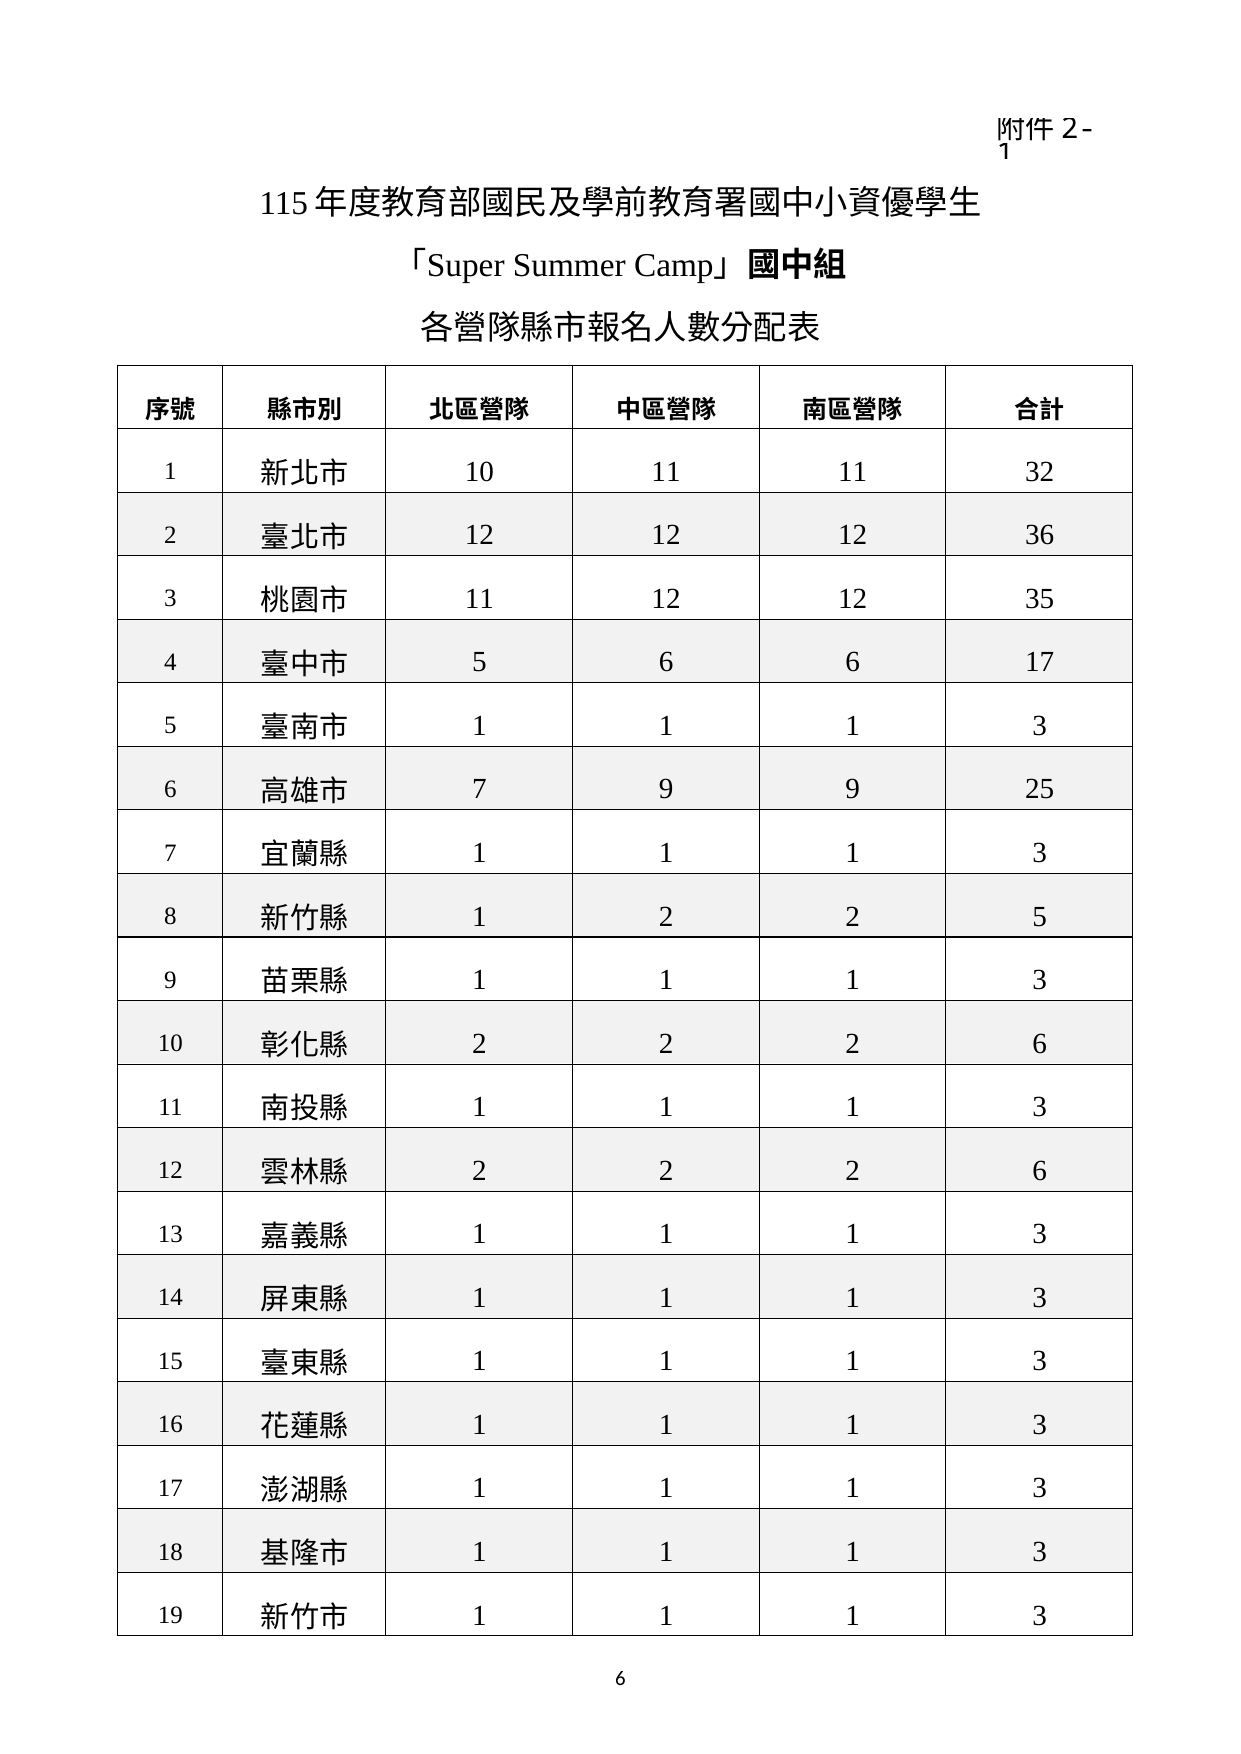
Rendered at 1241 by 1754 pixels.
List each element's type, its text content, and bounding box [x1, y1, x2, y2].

table_cell 17 [946, 620, 1132, 682]
table_cell 1 [573, 1509, 759, 1572]
table_cell 11 [573, 429, 759, 492]
table_cell 19 [118, 1573, 222, 1635]
table_header 序號 [118, 366, 222, 428]
table_cell 3 [946, 1509, 1132, 1572]
table_cell 1 [760, 1255, 945, 1318]
table_cell 2 [386, 1001, 572, 1063]
text 「Super Summer Camp」國中組 [106, 221, 1134, 283]
table_cell 3 [946, 1319, 1132, 1381]
table_cell 1 [760, 810, 945, 873]
table_cell 1 [573, 938, 759, 1000]
table_cell 3 [946, 1065, 1132, 1127]
table_cell 3 [946, 1573, 1132, 1635]
table_cell 11 [760, 429, 945, 492]
table_cell 6 [573, 620, 759, 682]
table_cell 2 [386, 1128, 572, 1191]
table_cell 臺北市 [223, 493, 385, 555]
table_cell 6 [760, 620, 945, 682]
table_cell 12 [118, 1128, 222, 1191]
table_cell 1 [386, 1382, 572, 1445]
table_cell 17 [118, 1446, 222, 1508]
table_cell 15 [118, 1319, 222, 1381]
table_cell 14 [118, 1255, 222, 1318]
table_cell 35 [946, 556, 1132, 619]
table_cell 3 [118, 556, 222, 619]
table_cell 5 [386, 620, 572, 682]
table_cell 1 [386, 938, 572, 1000]
table_cell 2 [118, 493, 222, 555]
table_cell 3 [946, 938, 1132, 1000]
text 附件2-1 [996, 118, 1112, 159]
table_cell 6 [946, 1128, 1132, 1191]
table_cell 1 [573, 810, 759, 873]
table_cell 9 [573, 747, 759, 809]
table_cell 2 [573, 1128, 759, 1191]
table_cell 12 [573, 556, 759, 619]
table_cell 3 [946, 683, 1132, 746]
table_cell 1 [573, 1255, 759, 1318]
table_cell 1 [573, 1319, 759, 1381]
table_cell 3 [946, 1255, 1132, 1318]
table_cell 3 [946, 810, 1132, 873]
table_cell 彰化縣 [223, 1001, 385, 1063]
table_cell 3 [946, 1192, 1132, 1254]
table_cell 4 [118, 620, 222, 682]
table_header 南區營隊 [760, 366, 945, 428]
table_cell 9 [760, 747, 945, 809]
table_header 北區營隊 [386, 366, 572, 428]
table_cell 苗栗縣 [223, 938, 385, 1000]
table_cell 1 [760, 1319, 945, 1381]
table_cell 32 [946, 429, 1132, 492]
table_header 中區營隊 [573, 366, 759, 428]
table_cell 澎湖縣 [223, 1446, 385, 1508]
table_cell 1 [760, 1573, 945, 1635]
table_cell 2 [573, 1001, 759, 1063]
table_cell 10 [118, 1001, 222, 1063]
table_cell 1 [386, 1065, 572, 1127]
table_cell 11 [386, 556, 572, 619]
text 115年度教育部國民及學前教育署國中小資優學生 [106, 111, 1134, 221]
table_cell 雲林縣 [223, 1128, 385, 1191]
table_cell 1 [386, 1319, 572, 1381]
table_cell 10 [386, 429, 572, 492]
table_cell 13 [118, 1192, 222, 1254]
table_cell 11 [118, 1065, 222, 1127]
text 各營隊縣市報名人數分配表 [106, 283, 1134, 346]
table_cell 12 [760, 556, 945, 619]
table_cell 5 [118, 683, 222, 746]
table_cell 1 [573, 1446, 759, 1508]
table_cell 16 [118, 1382, 222, 1445]
table_cell 新北市 [223, 429, 385, 492]
table_cell 2 [760, 1128, 945, 1191]
table_cell 5 [946, 874, 1132, 936]
table_cell 12 [386, 493, 572, 555]
table_cell 1 [573, 1573, 759, 1635]
table_cell 1 [760, 683, 945, 746]
table_cell 新竹市 [223, 1573, 385, 1635]
table_cell 臺南市 [223, 683, 385, 746]
table_cell 3 [946, 1446, 1132, 1508]
table_cell 1 [760, 938, 945, 1000]
table_cell 3 [946, 1382, 1132, 1445]
table_cell 8 [118, 874, 222, 936]
table_cell 1 [573, 1382, 759, 1445]
table_cell 1 [386, 810, 572, 873]
table_cell 6 [946, 1001, 1132, 1063]
table_cell 桃園市 [223, 556, 385, 619]
table_cell 1 [386, 874, 572, 936]
table_cell 2 [760, 1001, 945, 1063]
table_cell 1 [386, 1509, 572, 1572]
table_cell 36 [946, 493, 1132, 555]
table_cell 高雄市 [223, 747, 385, 809]
table_cell 1 [386, 1255, 572, 1318]
table_cell 1 [118, 429, 222, 492]
table_cell 嘉義縣 [223, 1192, 385, 1254]
table_cell 12 [760, 493, 945, 555]
table_header 合計 [946, 366, 1132, 428]
table_cell 屏東縣 [223, 1255, 385, 1318]
table_cell 25 [946, 747, 1132, 809]
table_cell 2 [573, 874, 759, 936]
table_cell 1 [386, 1573, 572, 1635]
table_cell 18 [118, 1509, 222, 1572]
table_cell 7 [118, 810, 222, 873]
table_cell 1 [760, 1192, 945, 1254]
table_cell 1 [386, 1192, 572, 1254]
table_cell 9 [118, 938, 222, 1000]
table_cell 1 [386, 1446, 572, 1508]
table_cell 1 [573, 1065, 759, 1127]
table_cell 新竹縣 [223, 874, 385, 936]
table_cell 花蓮縣 [223, 1382, 385, 1445]
table_cell 1 [760, 1065, 945, 1127]
table_cell 1 [760, 1509, 945, 1572]
table_cell 1 [573, 683, 759, 746]
table_header 縣市別 [223, 366, 385, 428]
table_cell 1 [760, 1382, 945, 1445]
table_cell 1 [760, 1446, 945, 1508]
table_cell 宜蘭縣 [223, 810, 385, 873]
table_cell 臺中市 [223, 620, 385, 682]
table_cell 1 [573, 1192, 759, 1254]
table_cell 7 [386, 747, 572, 809]
table_cell 6 [118, 747, 222, 809]
table_cell 1 [386, 683, 572, 746]
table_cell 12 [573, 493, 759, 555]
table_cell 基隆市 [223, 1509, 385, 1572]
table_cell 2 [760, 874, 945, 936]
table_cell 南投縣 [223, 1065, 385, 1127]
table_cell 臺東縣 [223, 1319, 385, 1381]
